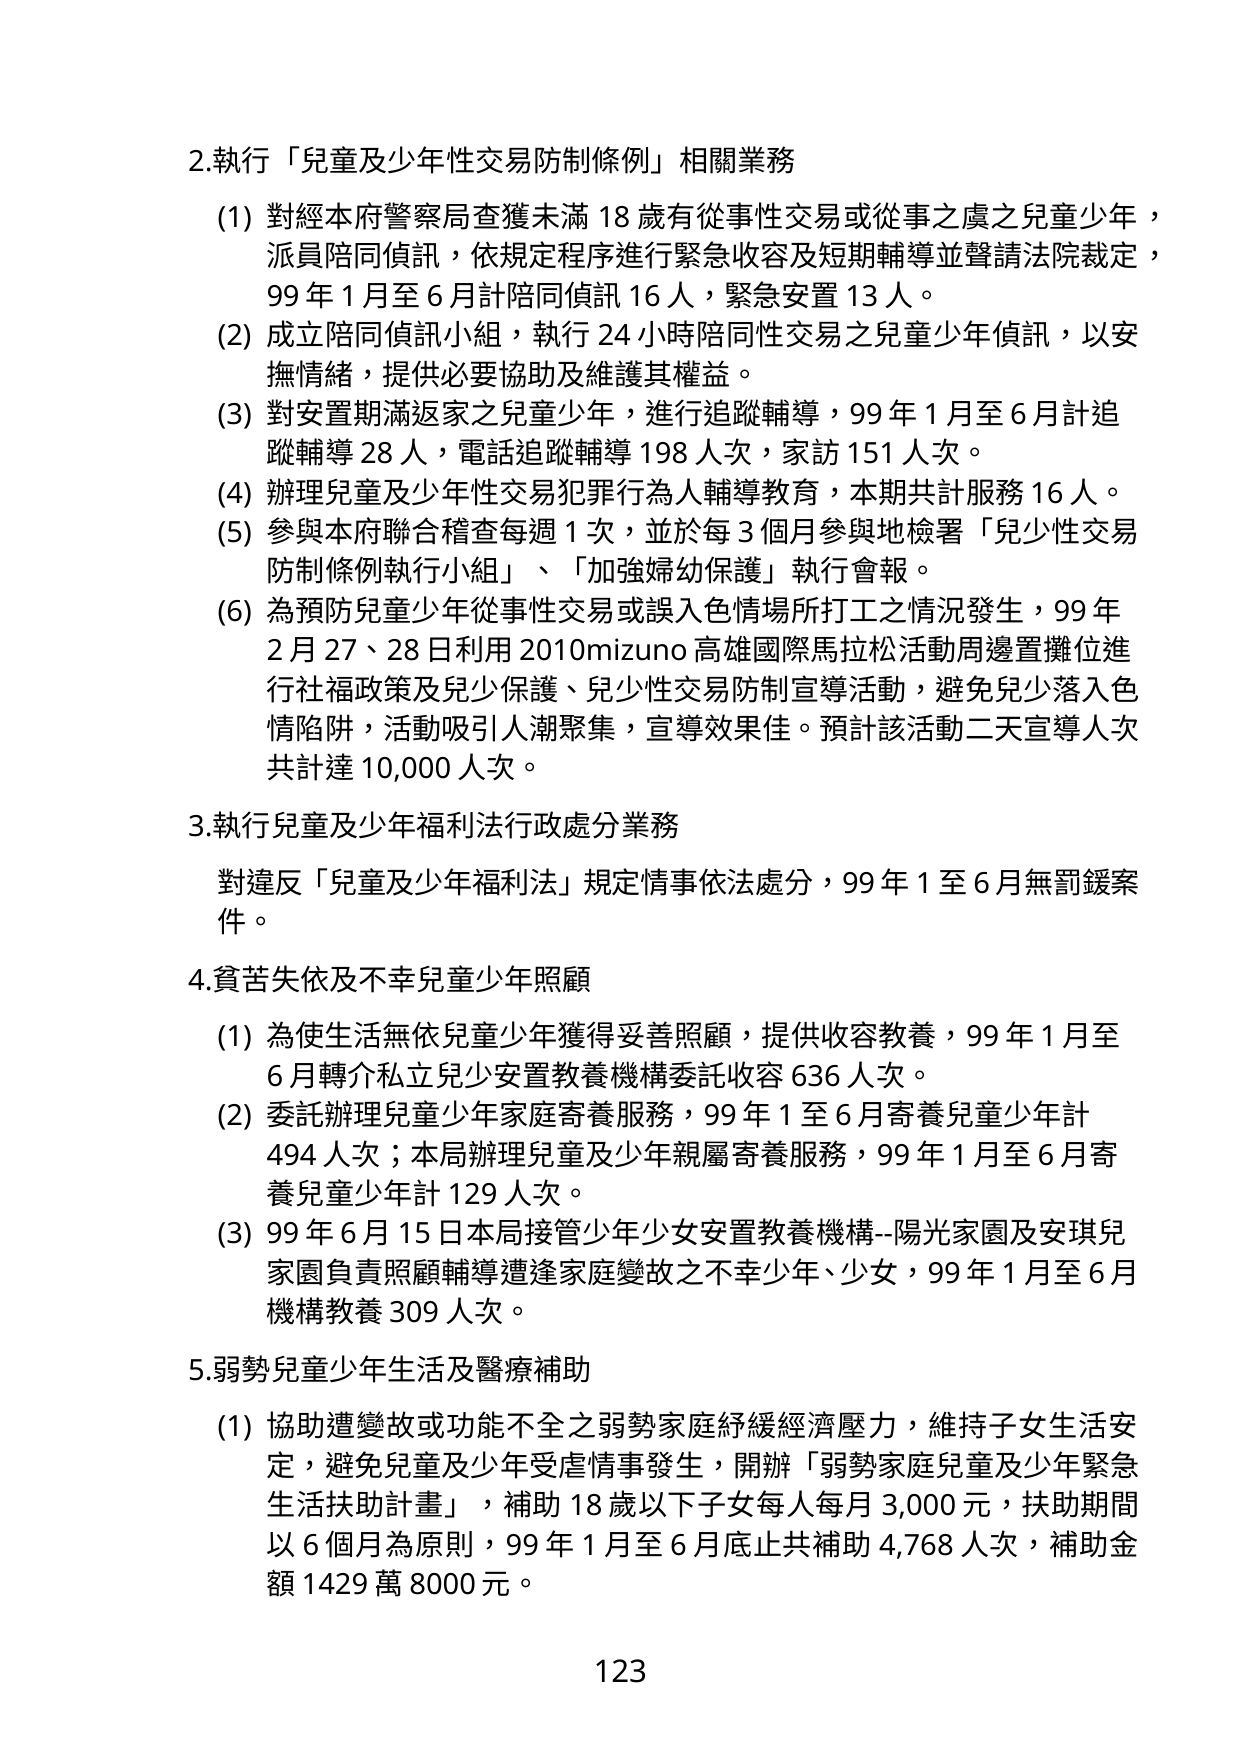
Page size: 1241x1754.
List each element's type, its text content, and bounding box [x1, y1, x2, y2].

text 4.貧苦失依及不幸兒童少年照顧 [188, 940, 1140, 1015]
subtitle 99年6月15日本局接管少年少女安置教養機構--陽光家園及安琪兒家園負責照顧輔導遭逢家庭變故之不幸少年、少女，99年1月至6月機構教養309人次。 [217, 1212, 1140, 1330]
subtitle 委託辦理兒童少年家庭寄養服務，99年1至6月寄養兒童少年計494人次；本局辦理兒童及少年親屬寄養服務，99年1月至6月寄養兒童少年計129人次。 [217, 1094, 1140, 1212]
text 3.執行兒童及少年福利法行政處分業務 [188, 787, 1140, 862]
text 對違反「兒童及少年福利法」規定情事依法處分，99年1至6月無罰鍰案件。 [217, 862, 1140, 940]
subtitle 為預防兒童少年從事性交易或誤入色情場所打工之情況發生，99年2月27、28日利用2010mizuno高雄國際馬拉松活動周邊置攤位進行社福政策及兒少保護、兒少性交易防制宣導活動，避免兒少落入色情陷阱，活動吸引人潮聚集，宣導效果佳。預計該活動二天宣導人次共計達10,000人次。 [217, 590, 1140, 787]
text 5.弱勢兒童少年生活及醫療補助 [188, 1330, 1140, 1405]
subtitle 成立陪同偵訊小組，執行24小時陪同性交易之兒童少年偵訊，以安撫情緒，提供必要協助及維護其權益。 [217, 314, 1140, 393]
text 2.執行「兒童及少年性交易防制條例」相關業務 [188, 121, 1140, 196]
subtitle 對經本府警察局查獲未滿18歲有從事性交易或從事之虞之兒童少年，派員陪同偵訊，依規定程序進行緊急收容及短期輔導並聲請法院裁定，99年1月至6月計陪同偵訊16人，緊急安置13人。 [217, 196, 1140, 314]
subtitle 辦理兒童及少年性交易犯罪行為人輔導教育，本期共計服務16人。 [217, 472, 1140, 511]
subtitle 參與本府聯合稽查每週1次，並於每3個月參與地檢署「兒少性交易防制條例執行小組」、「加強婦幼保護」執行會報。 [217, 511, 1140, 590]
subtitle 為使生活無依兒童少年獲得妥善照顧，提供收容教養，99年1月至6月轉介私立兒少安置教養機構委託收容636人次。 [217, 1015, 1140, 1094]
subtitle 對安置期滿返家之兒童少年，進行追蹤輔導，99年1月至6月計追蹤輔導28人，電話追蹤輔導198人次，家訪151人次。 [217, 393, 1140, 472]
subtitle 協助遭變故或功能不全之弱勢家庭紓緩經濟壓力，維持子女生活安定，避免兒童及少年受虐情事發生，開辦「弱勢家庭兒童及少年緊急生活扶助計畫」，補助18歲以下子女每人每月3,000元，扶助期間以6個月為原則，99年1月至6月底止共補助4,768人次，補助金額1429萬8000元。 [217, 1405, 1140, 1602]
